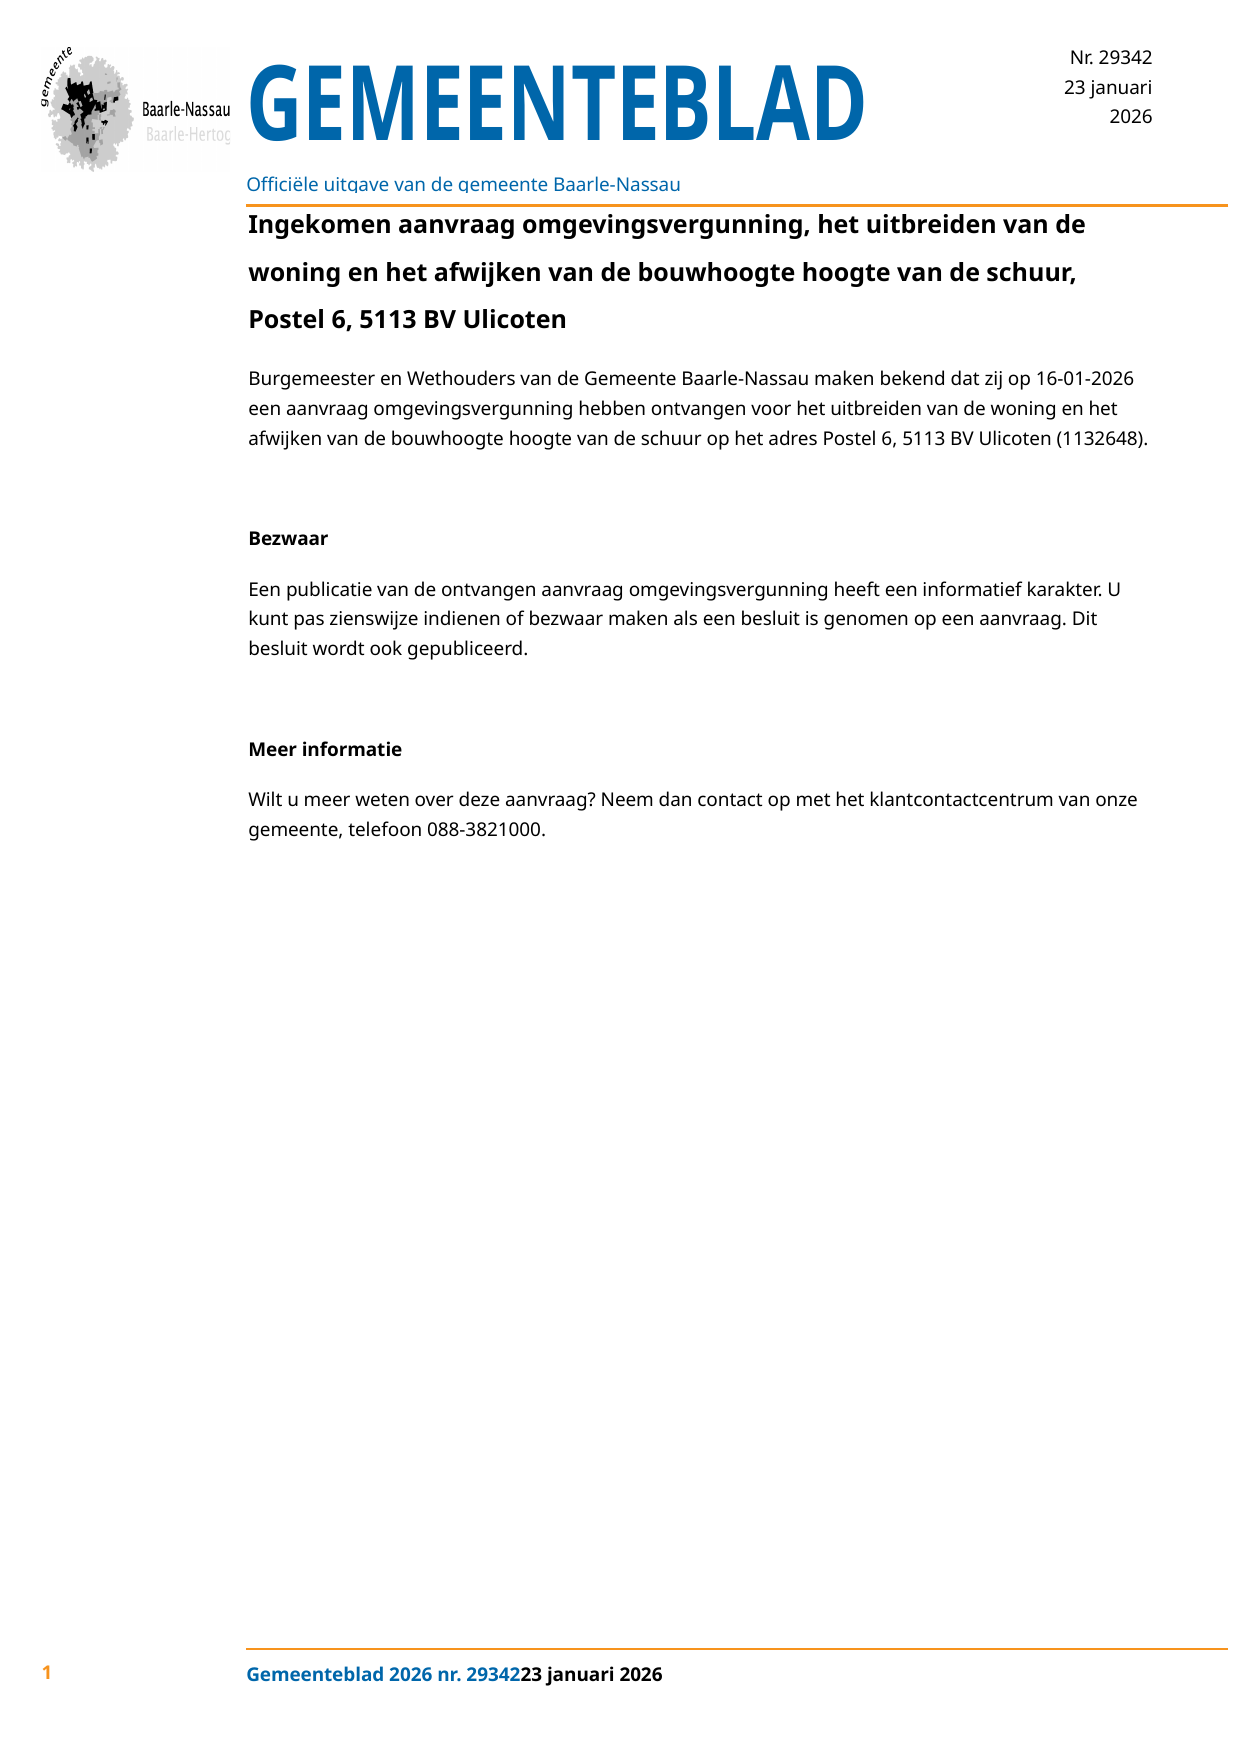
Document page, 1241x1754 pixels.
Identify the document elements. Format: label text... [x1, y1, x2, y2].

text Bezwaar [248, 526, 1152, 551]
text Ingekomen aanvraag omgevingsvergunning, het uitbreiden van de woning en het afwijken van de bouwhoogte hoogte van de schuur, Postel 6, 5113 BV Ulicoten [248, 207, 1152, 336]
text Wilt u meer weten over deze aanvraag? Neem dan contact op met het klantcontactcentrum van onze gemeente, telefoon 088-3821000. [248, 786, 1152, 842]
text Een publicatie van de ontvangen aanvraag omgevingsvergunning heeft een informatief karakter. U kunt pas zienswijze indienen of bezwaar maken als een besluit is genomen op een aanvraag. Dit besluit wordt ook gepubliceerd. [248, 576, 1152, 661]
picture [41, 47, 231, 172]
text Meer informatie [248, 736, 1152, 762]
text Burgemeester en Wethouders van de Gemeente Baarle-Nassau maken bekend dat zij op 16-01-2026 een aanvraag omgevingsvergunning hebben ontvangen voor het uitbreiden van de woning en het afwijken van de bouwhoogte hoogte van de schuur op het adres Postel 6, 5113 BV Ulicoten (1132648). [248, 366, 1152, 450]
